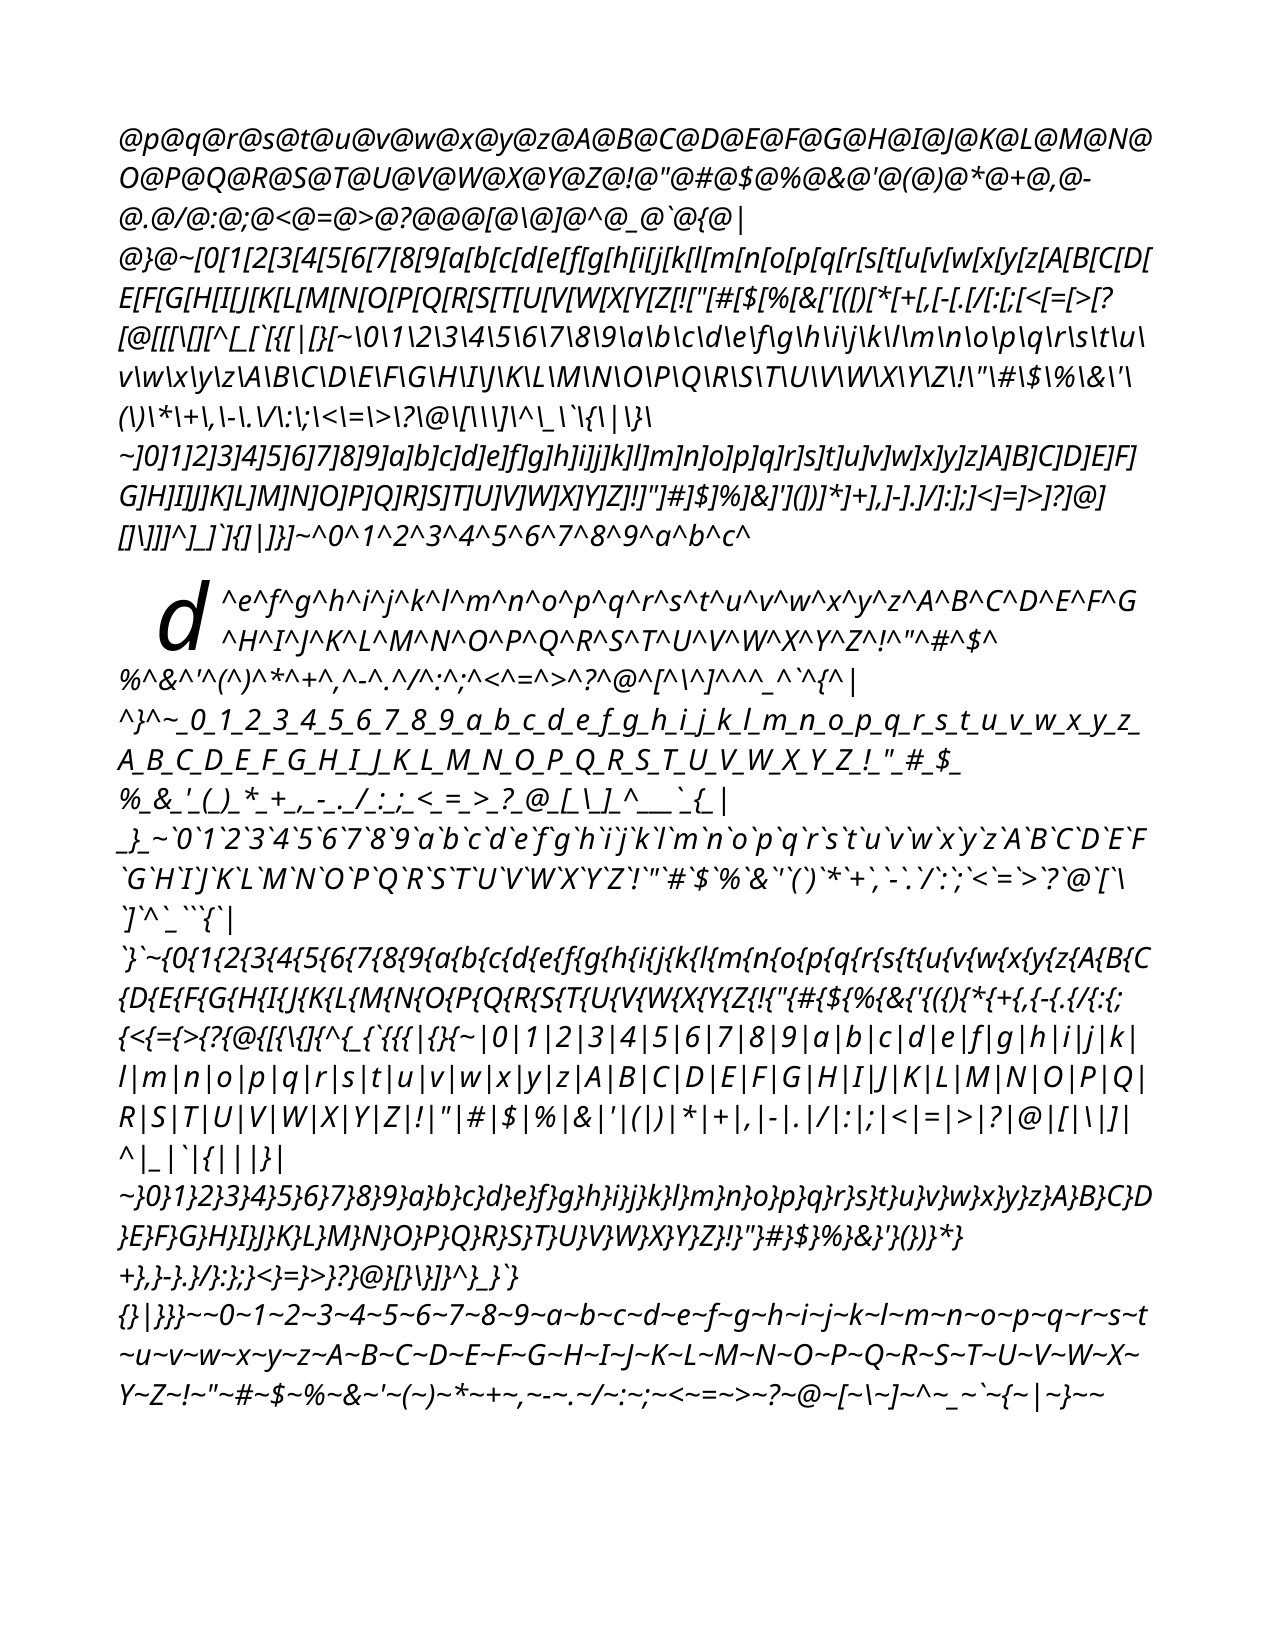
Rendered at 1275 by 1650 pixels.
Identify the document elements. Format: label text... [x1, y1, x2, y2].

text d^e^f^g^h^i^j^k^l^m^n^o^p^q^r^s^t^u^v^w^x^y^z^A^B^C^D^E^F^G^H^I^J^K^L^M^N^O^P^Q^R^S^T^U^V^W^X^Y^Z^!^"^#^$^%^&^'^(^)^*^+^,^-^.^/^:^;^<^=^>^?^@^[^\^]^^^_^`^{^|^}^~_0_1_2_3_4_5_6_7_8_9_a_b_c_d_e_f_g_h_i_j_k_l_m_n_o_p_q_r_s_t_u_v_w_x_y_z_A_B_C_D_E_F_G_H_I_J_K_L_M_N_O_P_Q_R_S_T_U_V_W_X_Y_Z_!_"_#_$_%_&_'_(_)_*_+_,_-_._/_:_;_<_=_>_?_@_[_\_]_^___`_{_|_}_~`0`1`2`3`4`5`6`7`8`9`a`b`c`d`e`f`g`h`i`j`k`l`m`n`o`p`q`r`s`t`u`v`w`x`y`z`A`B`C`D`E`F`G`H`I`J`K`L`M`N`O`P`Q`R`S`T`U`V`W`X`Y`Z`!`"`#`$`%`&`'`(`)`*`+`,`-`.`/`:`;`<`=`>`?`@`[`\`]`^`_```{`|`}`~{0{1{2{3{4{5{6{7{8{9{a{b{c{d{e{f{g{h{i{j{k{l{m{n{o{p{q{r{s{t{u{v{w{x{y{z{A{B{C{D{E{F{G{H{I{J{K{L{M{N{O{P{Q{R{S{T{U{V{W{X{Y{Z{!{"{#{${%{&{'{({){*{+{,{-{.{/{:{;{<{={>{?{@{[{\{]{^{_{`{{{|{}{~|0|1|2|3|4|5|6|7|8|9|a|b|c|d|e|f|g|h|i|j|k|l|m|n|o|p|q|r|s|t|u|v|w|x|y|z|A|B|C|D|E|F|G|H|I|J|K|L|M|N|O|P|Q|R|S|T|U|V|W|X|Y|Z|!|"|#|$|%|&|'|(|)|*|+|,|-|.|/|:|;|<|=|>|?|@|[|\|]|^|_|`|{|||}|~}0}1}2}3}4}5}6}7}8}9}a}b}c}d}e}f}g}h}i}j}k}l}m}n}o}p}q}r}s}t}u}v}w}x}y}z}A}B}C}D}E}F}G}H}I}J}K}L}M}N}O}P}Q}R}S}T}U}V}W}X}Y}Z}!}"}#}$}%}&}'}(})}*}+},}-}.}/}:};}<}=}>}?}@}[}\}]}^}_}`}{}|}}}~~0~1~2~3~4~5~6~7~8~9~a~b~c~d~e~f~g~h~i~j~k~l~m~n~o~p~q~r~s~t~u~v~w~x~y~z~A~B~C~D~E~F~G~H~I~J~K~L~M~N~O~P~Q~R~S~T~U~V~W~X~Y~Z~!~"~#~$~%~&~'~(~)~*~+~,~-~.~/~:~;~<~=~>~?~@~[~\~]~^~_~`~{~|~}~~ [118, 580, 1157, 1414]
text @p@q@r@s@t@u@v@w@x@y@z@A@B@C@D@E@F@G@H@I@J@K@L@M@N@O@P@Q@R@S@T@U@V@W@X@Y@Z@!@"@#@$@%@&@'@(@)@*@+@,@-@.@/@:@;@<@=@>@?@@@[@\@]@^@_@`@{@|@}@~[0[1[2[3[4[5[6[7[8[9[a[b[c[d[e[f[g[h[i[j[k[l[m[n[o[p[q[r[s[t[u[v[w[x[y[z[A[B[C[D[E[F[G[H[I[J[K[L[M[N[O[P[Q[R[S[T[U[V[W[X[Y[Z[!["[#[$[%[&['[([)[*[+[,[-[.[/[:[;[<[=[>[?[@[[[\[][^[_[`[{[|[}[~\0\1\2\3\4\5\6\7\8\9\a\b\c\d\e\f\g\h\i\j\k\l\m\n\o\p\q\r\s\t\u\v\w\x\y\z\A\B\C\D\E\F\G\H\I\J\K\L\M\N\O\P\Q\R\S\T\U\V\W\X\Y\Z\!\"\#\$\%\&\'\(\)\*\+\,\-\.\/\:\;\<\=\>\?\@\[\\\]\^\_\`\{\|\}\~]0]1]2]3]4]5]6]7]8]9]a]b]c]d]e]f]g]h]i]j]k]l]m]n]o]p]q]r]s]t]u]v]w]x]y]z]A]B]C]D]E]F]G]H]I]J]K]L]M]N]O]P]Q]R]S]T]U]V]W]X]Y]Z]!]"]#]$]%]&]'](])]*]+],]-].]/]:];]<]=]>]?]@][]\]]]^]_]`]{]|]}]~^0^1^2^3^4^5^6^7^8^9^a^b^c^ [118, 118, 1157, 555]
